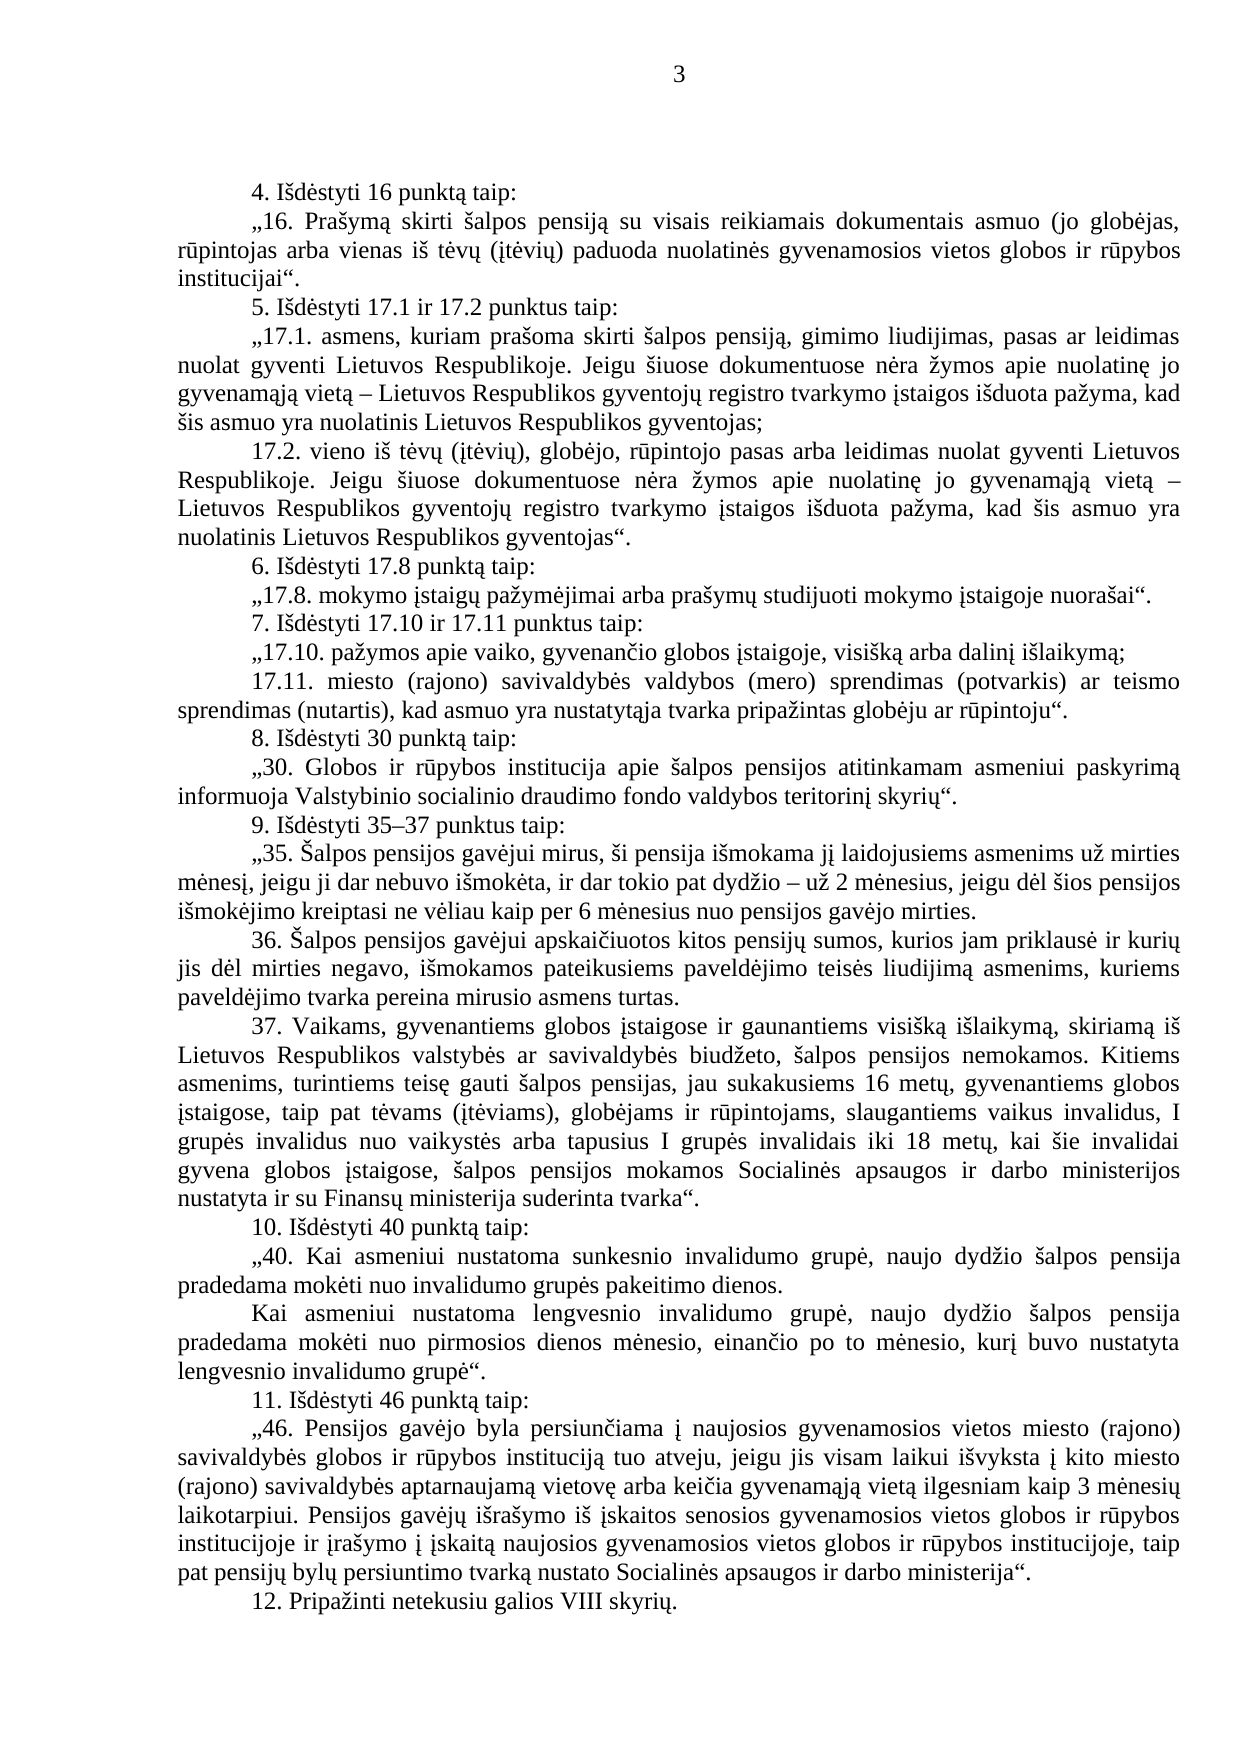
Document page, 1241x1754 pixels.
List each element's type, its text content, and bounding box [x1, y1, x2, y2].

text 11. Išdėstyti 46 punktą taip: [177, 1385, 1181, 1413]
text 36. Šalpos pensijos gavėjui apskaičiuotos kitos pensijų sumos, kurios jam priklausė ir kurių jis dėl mirties negavo, išmokamos pateikusiems paveldėjimo teisės liudijimą asmenims, kuriems paveldėjimo tvarka pereina mirusio asmens turtas. [177, 925, 1181, 1011]
text „17.1. asmens, kuriam prašoma skirti šalpos pensiją, gimimo liudijimas, pasas ar leidimas nuolat gyventi Lietuvos Respublikoje. Jeigu šiuose dokumentuose nėra žymos apie nuolatinę jo gyvenamąją vietą – Lietuvos Respublikos gyventojų registro tvarkymo įstaigos išduota pažyma, kad šis asmuo yra nuolatinis Lietuvos Respublikos gyventojas; [177, 321, 1181, 436]
text 8. Išdėstyti 30 punktą taip: [177, 723, 1181, 752]
text 5. Išdėstyti 17.1 ir 17.2 punktus taip: [177, 292, 1181, 321]
text „17.8. mokymo įstaigų pažymėjimai arba prašymų studijuoti mokymo įstaigoje nuorašai“. [177, 580, 1181, 608]
text „16. Prašymą skirti šalpos pensiją su visais reikiamais dokumentais asmuo (jo globėjas, rūpintojas arba vienas iš tėvų (įtėvių) paduoda nuolatinės gyvenamosios vietos globos ir rūpybos institucijai“. [177, 206, 1181, 292]
text Kai asmeniui nustatoma lengvesnio invalidumo grupė, naujo dydžio šalpos pensija pradedama mokėti nuo pirmosios dienos mėnesio, einančio po to mėnesio, kurį buvo nustatyta lengvesnio invalidumo grupė“. [177, 1298, 1181, 1385]
text 9. Išdėstyti 35–37 punktus taip: [177, 810, 1181, 838]
text „40. Kai asmeniui nustatoma sunkesnio invalidumo grupė, naujo dydžio šalpos pensija pradedama mokėti nuo invalidumo grupės pakeitimo dienos. [177, 1241, 1181, 1298]
text 12. Pripažinti netekusiu galios VIII skyrių. [177, 1586, 1181, 1615]
text „35. Šalpos pensijos gavėjui mirus, ši pensija išmokama jį laidojusiems asmenims už mirties mėnesį, jeigu ji dar nebuvo išmokėta, ir dar tokio pat dydžio – už 2 mėnesius, jeigu dėl šios pensijos išmokėjimo kreiptasi ne vėliau kaip per 6 mėnesius nuo pensijos gavėjo mirties. [177, 838, 1181, 925]
text 37. Vaikams, gyvenantiems globos įstaigose ir gaunantiems visišką išlaikymą, skiriamą iš Lietuvos Respublikos valstybės ar savivaldybės biudžeto, šalpos pensijos nemokamos. Kitiems asmenims, turintiems teisę gauti šalpos pensijas, jau sukakusiems 16 metų, gyvenantiems globos įstaigose, taip pat tėvams (įtėviams), globėjams ir rūpintojams, slaugantiems vaikus invalidus, I grupės invalidus nuo vaikystės arba tapusius I grupės invalidais iki 18 metų, kai šie invalidai gyvena globos įstaigose, šalpos pensijos mokamos Socialinės apsaugos ir darbo ministerijos nustatyta ir su Finansų ministerija suderinta tvarka“. [177, 1011, 1181, 1212]
text 7. Išdėstyti 17.10 ir 17.11 punktus taip: [177, 608, 1181, 637]
text 17.2. vieno iš tėvų (įtėvių), globėjo, rūpintojo pasas arba leidimas nuolat gyventi Lietuvos Respublikoje. Jeigu šiuose dokumentuose nėra žymos apie nuolatinę jo gyvenamąją vietą – Lietuvos Respublikos gyventojų registro tvarkymo įstaigos išduota pažyma, kad šis asmuo yra nuolatinis Lietuvos Respublikos gyventojas“. [177, 436, 1181, 551]
text 6. Išdėstyti 17.8 punktą taip: [177, 551, 1181, 580]
text „46. Pensijos gavėjo byla persiunčiama į naujosios gyvenamosios vietos miesto (rajono) savivaldybės globos ir rūpybos instituciją tuo atveju, jeigu jis visam laikui išvyksta į kito miesto (rajono) savivaldybės aptarnaujamą vietovę arba keičia gyvenamąją vietą ilgesniam kaip 3 mėnesių laikotarpiui. Pensijos gavėjų išrašymo iš įskaitos senosios gyvenamosios vietos globos ir rūpybos institucijoje ir įrašymo į įskaitą naujosios gyvenamosios vietos globos ir rūpybos institucijoje, taip pat pensijų bylų persiuntimo tvarką nustato Socialinės apsaugos ir darbo ministerija“. [177, 1413, 1181, 1586]
text „30. Globos ir rūpybos institucija apie šalpos pensijos atitinkamam asmeniui paskyrimą informuoja Valstybinio socialinio draudimo fondo valdybos teritorinį skyrių“. [177, 752, 1181, 810]
text 10. Išdėstyti 40 punktą taip: [177, 1212, 1181, 1241]
text „17.10. pažymos apie vaiko, gyvenančio globos įstaigoje, visišką arba dalinį išlaikymą; [177, 637, 1181, 666]
text 4. Išdėstyti 16 punktą taip: [177, 177, 1181, 206]
text 17.11. miesto (rajono) savivaldybės valdybos (mero) sprendimas (potvarkis) ar teismo sprendimas (nutartis), kad asmuo yra nustatytąja tvarka pripažintas globėju ar rūpintoju“. [177, 666, 1181, 723]
